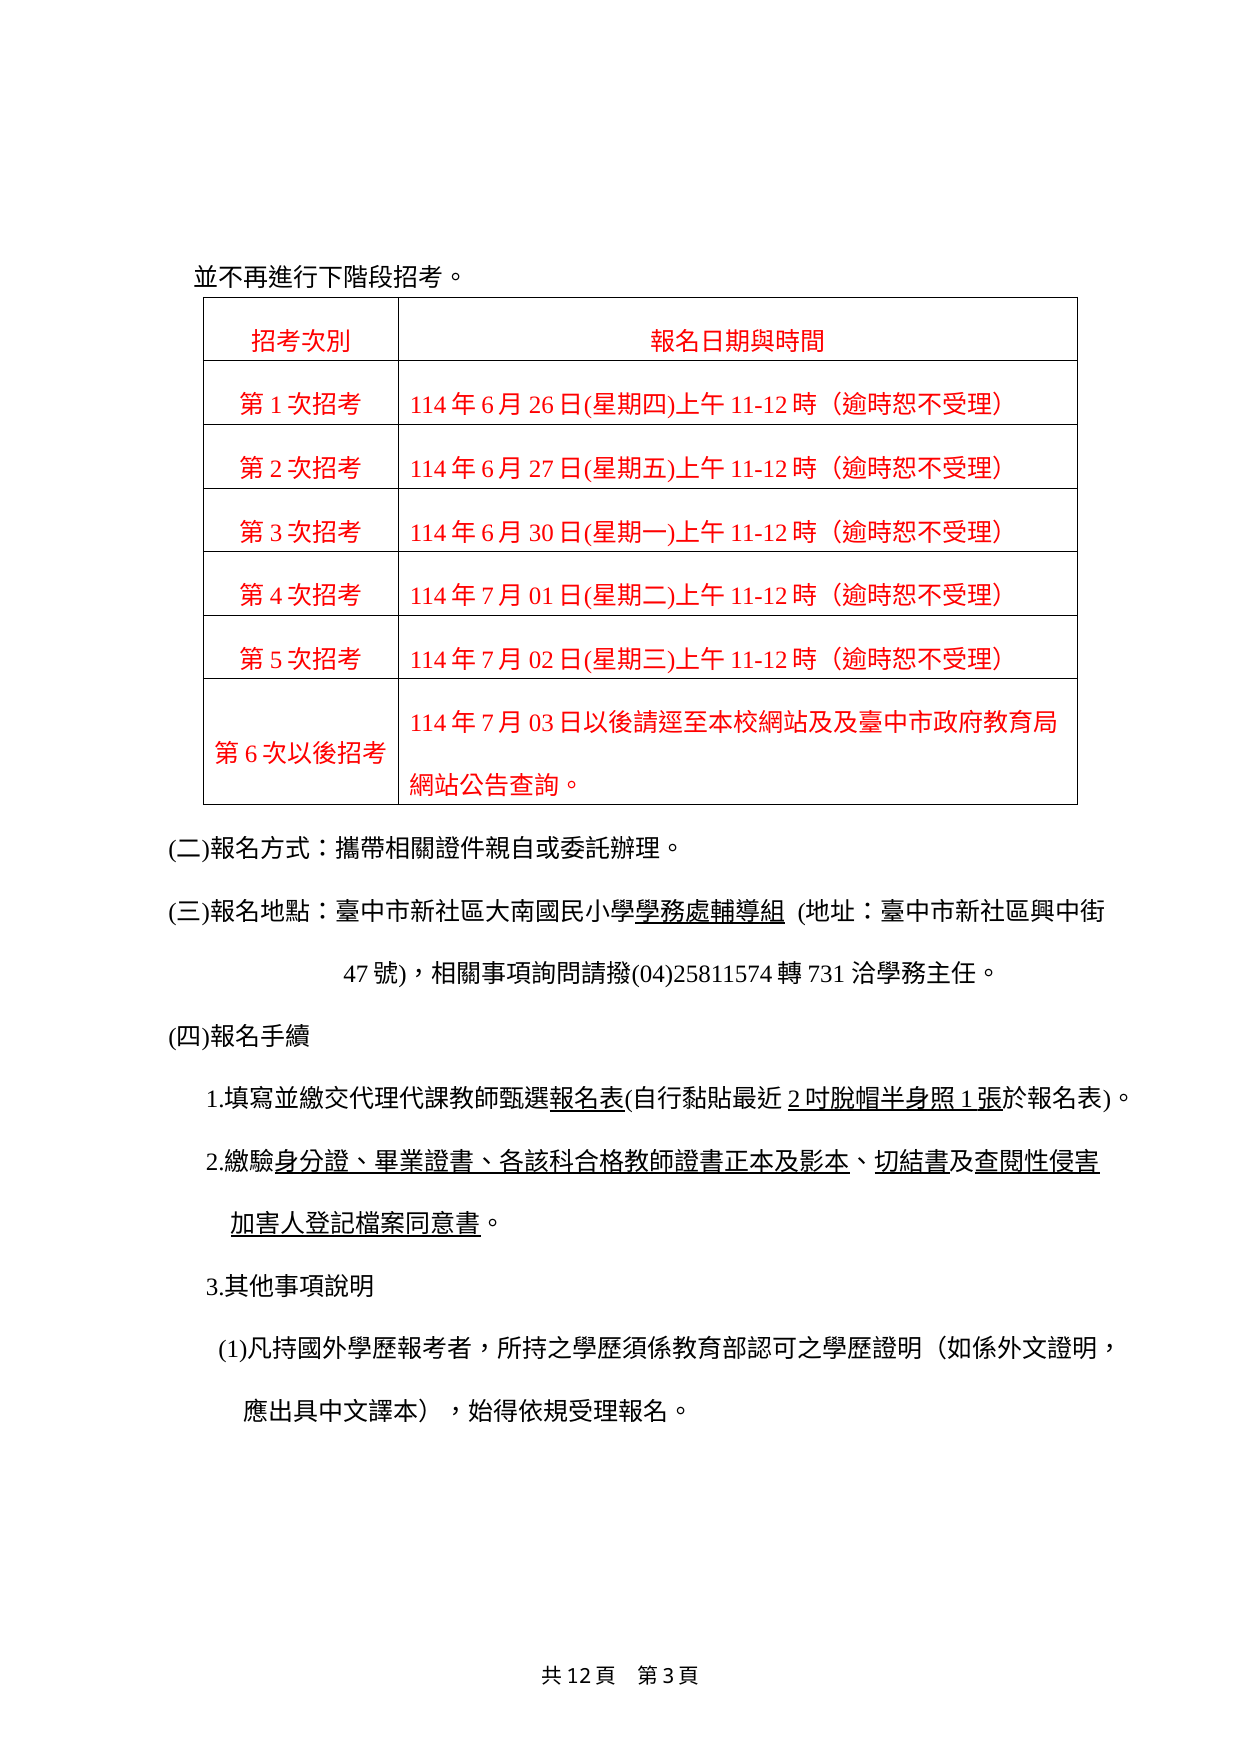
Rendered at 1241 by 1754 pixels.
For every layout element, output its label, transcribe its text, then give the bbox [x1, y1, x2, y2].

text (三)報名地點：臺中市新社區大南國民小學學務處輔導組 (地址：臺中市新社區興中街47號)，相關事項詢問請撥(04)25811574轉731 洽學務主任。 [168, 868, 1122, 993]
table_cell 114年6月26日(星期四)上午11-12時（逾時恕不受理） [399, 361, 1077, 424]
text 2.繳驗身分證、畢業證書、各該科合格教師證書正本及影本、切結書及查閱性侵害加害人登記檔案同意書。 [206, 1118, 1122, 1243]
table_header 報名日期與時間 [399, 298, 1077, 360]
table_cell 第2次招考 [204, 425, 398, 487]
table_cell 第4次招考 [204, 552, 398, 614]
text 3.其他事項說明 [206, 1243, 1122, 1305]
text (1)凡持國外學歷報考者，所持之學歷須係教育部認可之學歷證明（如係外文證明，應出具中文譯本），始得依規受理報名。 [218, 1305, 1122, 1430]
text 並不再進行下階段招考。 [193, 234, 1122, 297]
table_cell 第6次以後招考 [204, 679, 398, 804]
text 1.填寫並繳交代理代課教師甄選報名表(自行黏貼最近2吋脫帽半身照1張於報名表)。 [118, 1055, 1122, 1118]
table_cell 114年7月03日以後請逕至本校網站及及臺中市政府教育局網站公告查詢。 [399, 679, 1077, 804]
table_header 招考次別 [204, 298, 398, 360]
table_cell 114年7月01日(星期二)上午11-12時（逾時恕不受理） [399, 552, 1077, 614]
table_cell 114年6月27日(星期五)上午11-12時（逾時恕不受理） [399, 425, 1077, 487]
table_cell 114年6月30日(星期一)上午11-12時（逾時恕不受理） [399, 489, 1077, 551]
text (四)報名手續 [118, 993, 1122, 1055]
table_cell 第1次招考 [204, 361, 398, 424]
table_cell 第3次招考 [204, 489, 398, 551]
table_cell 114年7月02日(星期三)上午11-12時（逾時恕不受理） [399, 616, 1077, 678]
text (二)報名方式：攜帶相關證件親自或委託辦理。 [118, 805, 1122, 868]
table_cell 第5次招考 [204, 616, 398, 678]
